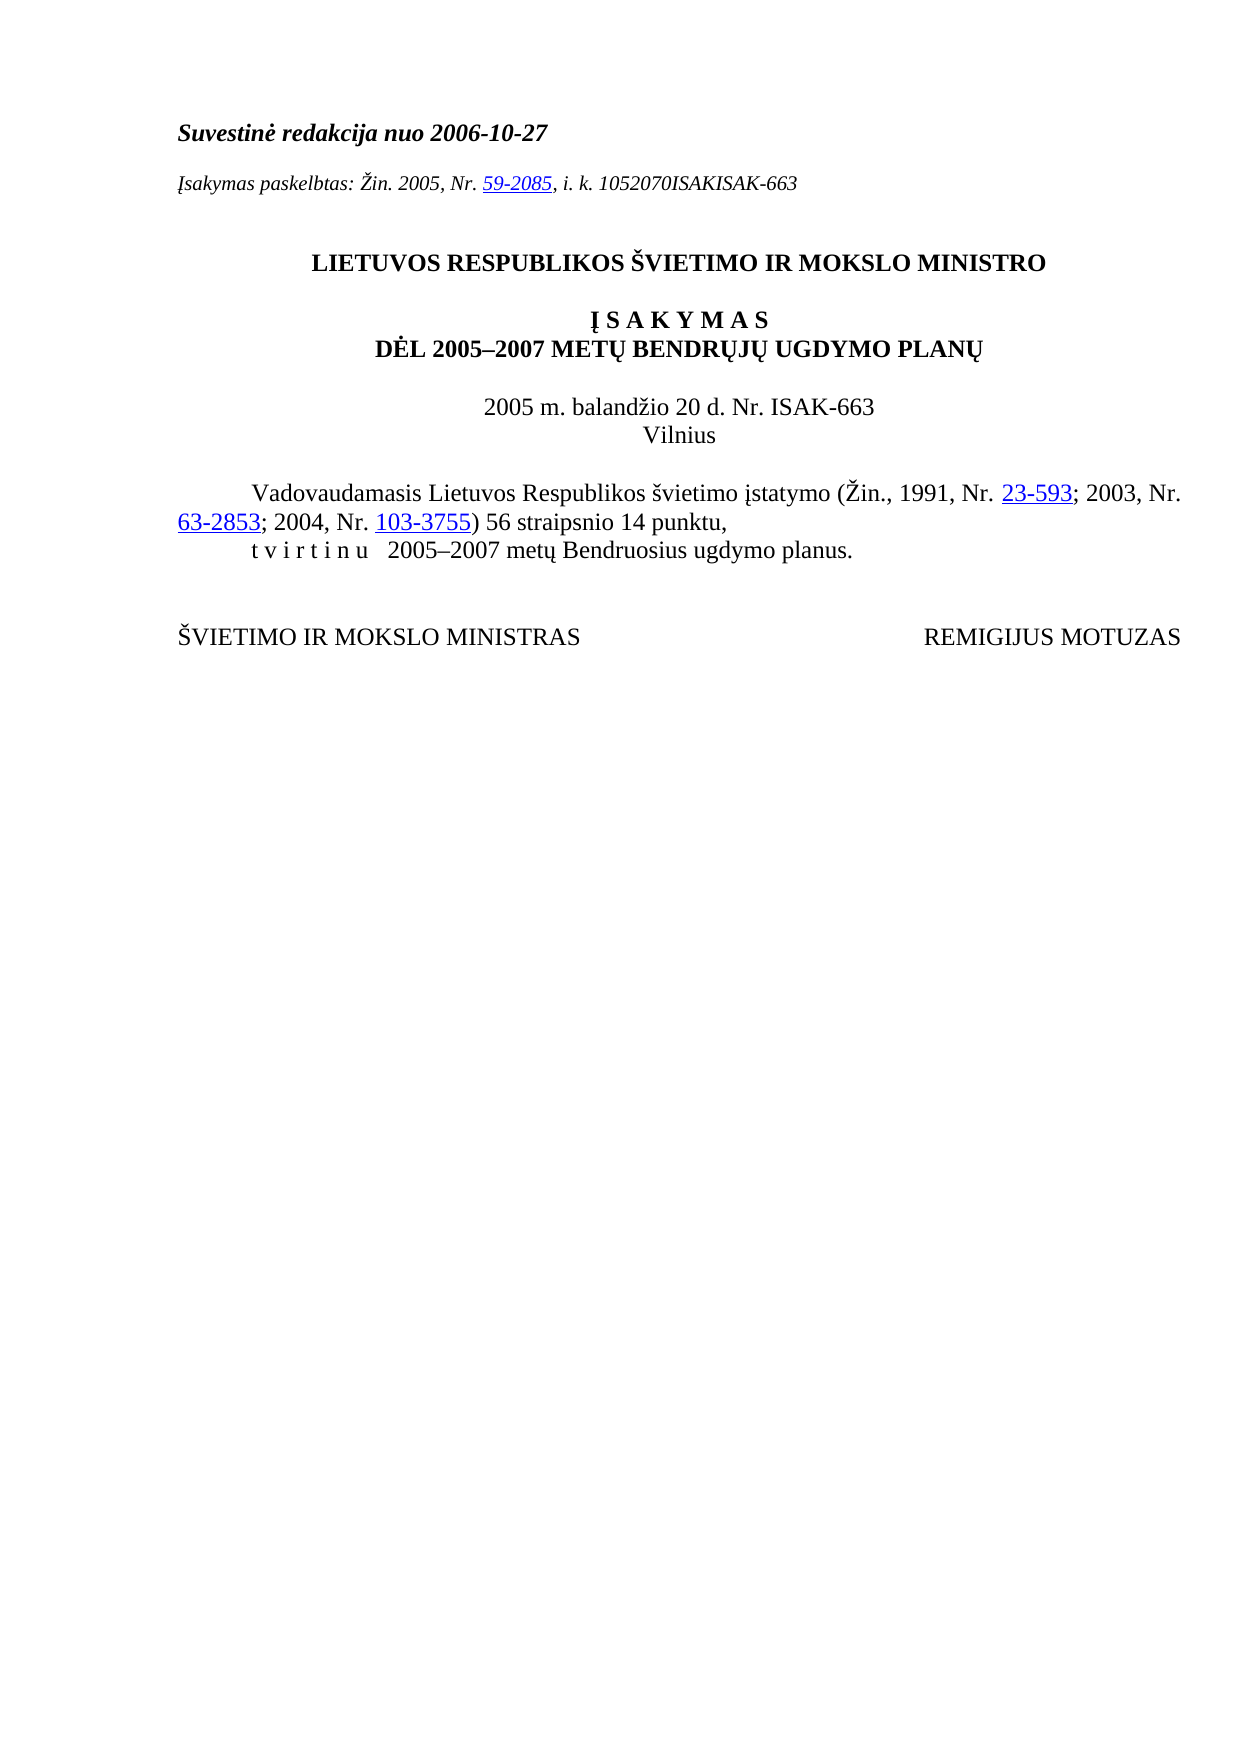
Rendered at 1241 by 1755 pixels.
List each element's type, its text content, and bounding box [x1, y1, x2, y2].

text 2005 m. balandžio 20 d. Nr. ISAK-663 [177, 392, 1181, 420]
text Vadovaudamasis Lietuvos Respublikos švietimo įstatymo (Žin., 1991, Nr. 23-593; 2003, Nr. 63-2853; 2004, Nr. 103-3755) 56 straipsnio 14 punktu, [177, 478, 1181, 535]
text LIETUVOS RESPUBLIKOS ŠVIETIMO IR MOKSLO MINISTRO [177, 248, 1181, 277]
text Įsakymas paskelbtas: Žin. 2005, Nr. 59-2085, i. k. 1052070ISAKISAK-663 [177, 171, 1181, 195]
text Suvestinė redakcija nuo 2006-10-27 [177, 118, 1181, 147]
text Vilnius [177, 420, 1181, 449]
text tvirtinu 2005–2007 metų Bendruosius ugdymo planus. [177, 535, 1181, 564]
text ŠVIETIMO IR MOKSLO MINISTRAS REMIGIJUS MOTUZAS [177, 622, 1181, 650]
text Į S A K Y M A S [177, 305, 1181, 334]
text DĖL 2005–2007 METŲ BENDRŲJŲ UGDYMO PLANŲ [177, 334, 1181, 363]
